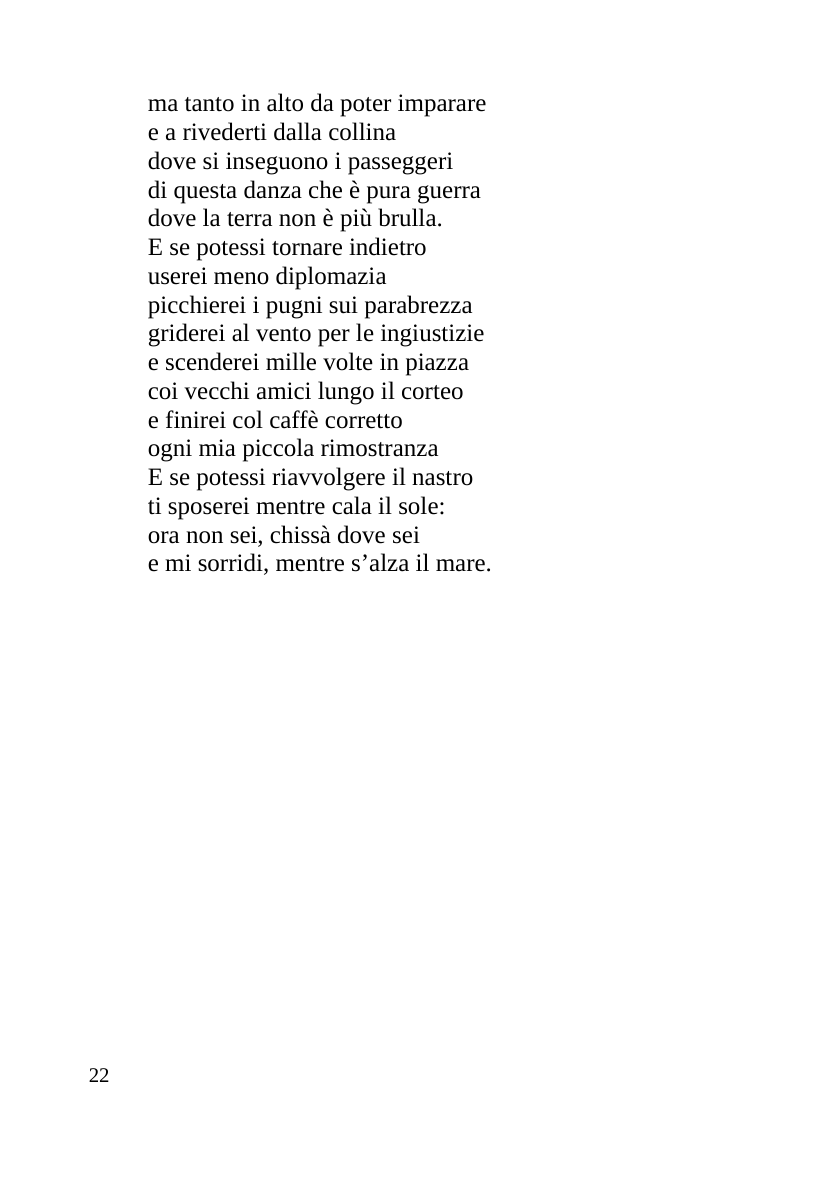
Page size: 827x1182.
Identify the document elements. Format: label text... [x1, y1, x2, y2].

text coi vecchi amici lungo il corteo [148, 376, 738, 405]
text ti sposerei mentre cala il sole: [148, 491, 738, 520]
text picchierei i pugni sui parabrezza [148, 290, 738, 318]
text e mi sorridi, mentre s’alza il mare. [148, 548, 738, 577]
text griderei al vento per le ingiustizie [148, 318, 738, 347]
text e finirei col caffè corretto [148, 405, 738, 433]
text dove si inseguono i passeggeri [148, 146, 738, 175]
text e a rivederti dalla collina [148, 117, 738, 146]
text dove la terra non è più brulla. [148, 203, 738, 232]
text ora non sei, chissà dove sei [148, 520, 738, 548]
text ma tanto in alto da poter imparare [148, 88, 738, 117]
text E se potessi tornare indietro [148, 232, 738, 261]
text e scenderei mille volte in piazza [148, 347, 738, 376]
text di questa danza che è pura guerra [148, 175, 738, 203]
text E se potessi riavvolgere il nastro [148, 462, 738, 491]
text ogni mia piccola rimostranza [148, 433, 738, 462]
text userei meno diplomazia [148, 261, 738, 290]
